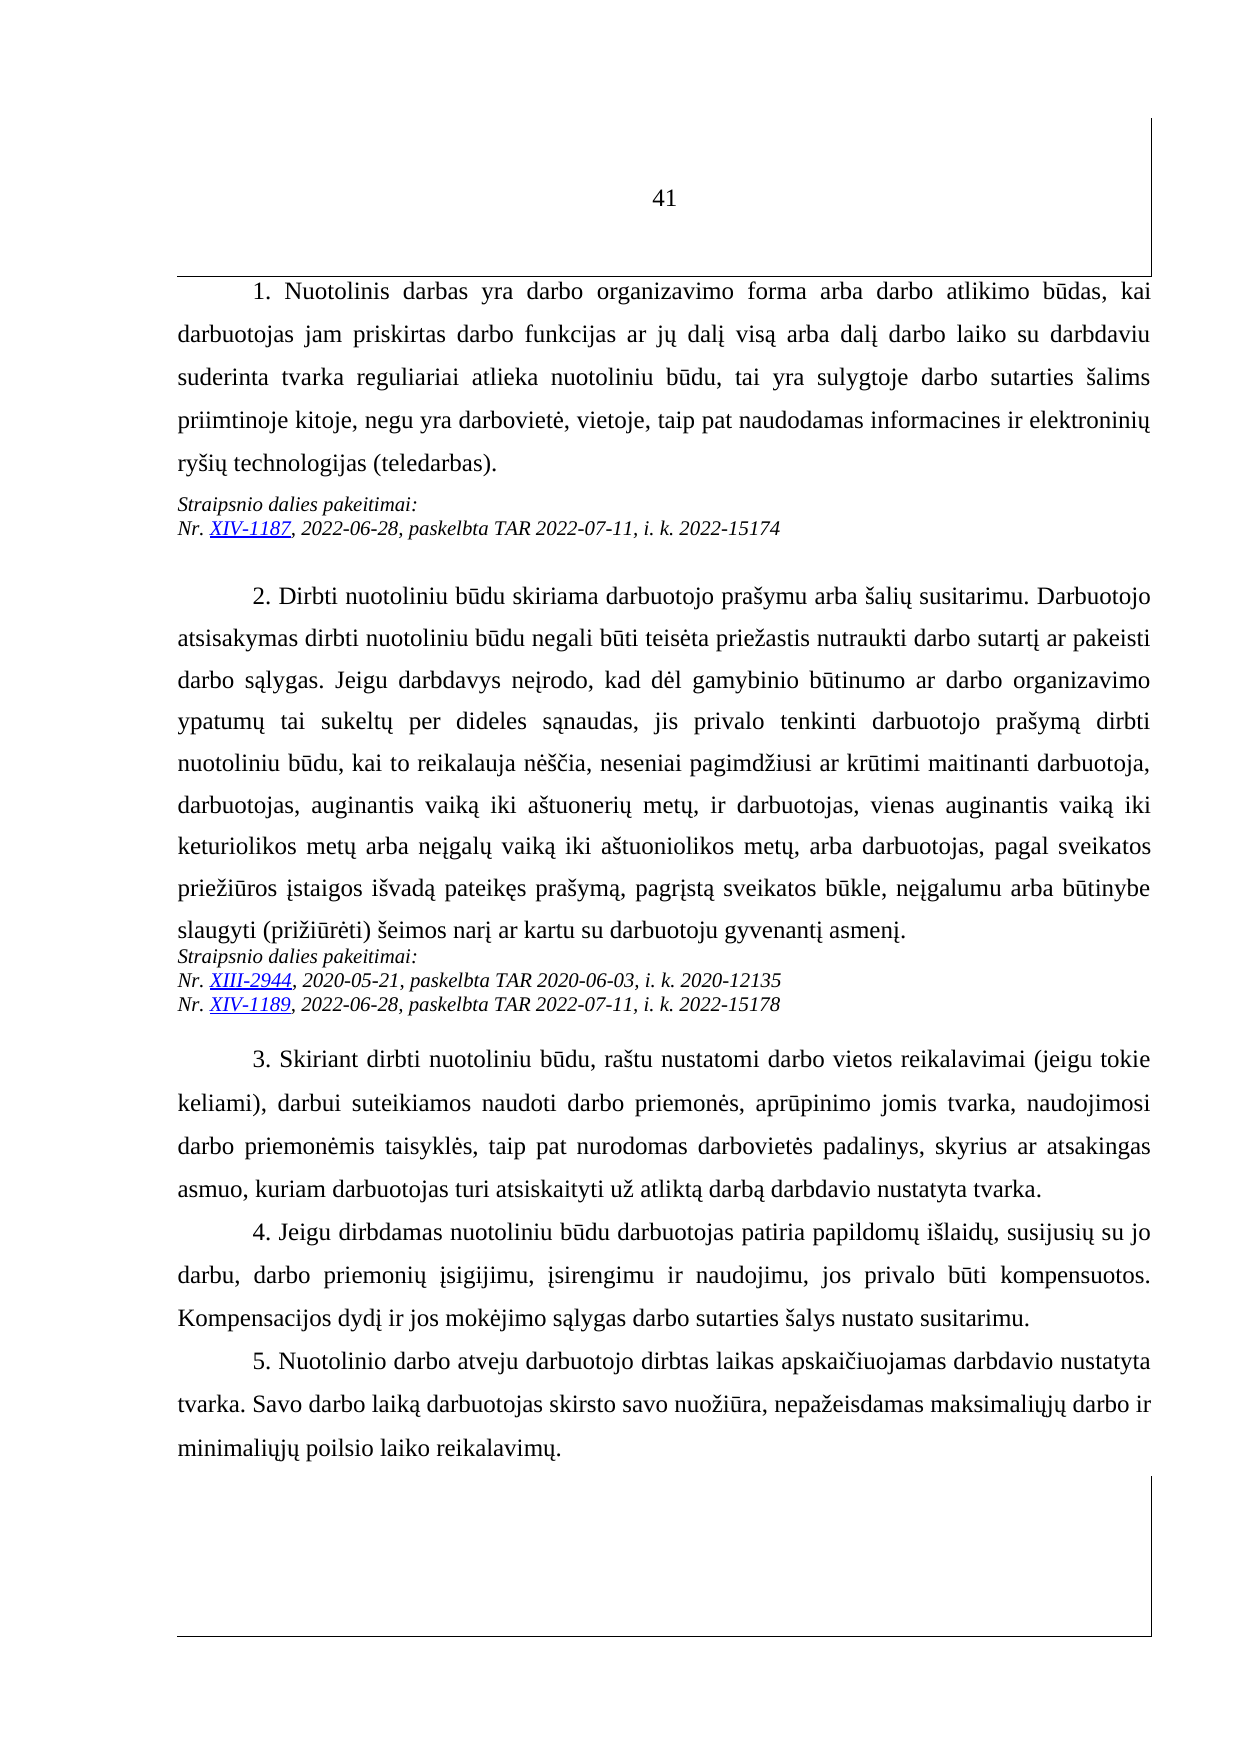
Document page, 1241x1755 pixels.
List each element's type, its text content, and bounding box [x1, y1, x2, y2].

text 3. Skiriant dirbti nuotoliniu būdu, raštu nustatomi darbo vietos reikalavimai (jeigu tokie keliami), darbui suteikiamos naudoti darbo priemonės, aprūpinimo jomis tvarka, naudojimosi darbo priemonėmis taisyklės, taip pat nurodomas darbovietės padalinys, skyrius ar atsakingas asmuo, kuriam darbuotojas turi atsiskaityti už atliktą darbą darbdavio nustatyta tvarka. [177, 1044, 1152, 1203]
text Straipsnio dalies pakeitimai: [177, 943, 1152, 968]
text Nr. XIV-1189, 2022-06-28, paskelbta TAR 2022-07-11, i. k. 2022-15178 [177, 992, 1152, 1016]
text Straipsnio dalies pakeitimai: [177, 492, 1152, 516]
text Nr. XIV-1187, 2022-06-28, paskelbta TAR 2022-07-11, i. k. 2022-15174 [177, 516, 1152, 540]
text Nr. XIII-2944, 2020-05-21, paskelbta TAR 2020-06-03, i. k. 2020-12135 [177, 968, 1152, 992]
text 4. Jeigu dirbdamas nuotoliniu būdu darbuotojas patiria papildomų išlaidų, susijusių su jo darbu, darbo priemonių įsigijimu, įsirengimu ir naudojimu, jos privalo būti kompensuotos. Kompensacijos dydį ir jos mokėjimo sąlygas darbo sutarties šalys nustato susitarimu. [177, 1217, 1152, 1332]
text 1. Nuotolinis darbas yra darbo organizavimo forma arba darbo atlikimo būdas, kai darbuotojas jam priskirtas darbo funkcijas ar jų dalį visą arba dalį darbo laiko su darbdaviu suderinta tvarka reguliariai atlieka nuotoliniu būdu, tai yra sulygtoje darbo sutarties šalims priimtinoje kitoje, negu yra darbovietė, vietoje, taip pat naudodamas informacines ir elektroninių ryšių technologijas (teledarbas). [177, 276, 1152, 477]
text 5. Nuotolinio darbo atveju darbuotojo dirbtas laikas apskaičiuojamas darbdavio nustatyta tvarka. Savo darbo laiką darbuotojas skirsto savo nuožiūra, nepažeisdamas maksimaliųjų darbo ir minimaliųjų poilsio laiko reikalavimų. [177, 1346, 1152, 1461]
text 2. Dirbti nuotoliniu būdu skiriama darbuotojo prašymu arba šalių susitarimu. Darbuotojo atsisakymas dirbti nuotoliniu būdu negali būti teisėta priežastis nutraukti darbo sutartį ar pakeisti darbo sąlygas. Jeigu darbdavys neįrodo, kad dėl gamybinio būtinumo ar darbo organizavimo ypatumų tai sukeltų per dideles sąnaudas, jis privalo tenkinti darbuotojo prašymą dirbti nuotoliniu būdu, kai to reikalauja nėščia, neseniai pagimdžiusi ar krūtimi maitinanti darbuotoja, darbuotojas, auginantis vaiką iki aštuonerių metų, ir darbuotojas, vienas auginantis vaiką iki keturiolikos metų arba neįgalų vaiką iki aštuoniolikos metų, arba darbuotojas, pagal sveikatos priežiūros įstaigos išvadą pateikęs prašymą, pagrįstą sveikatos būkle, neįgalumu arba būtinybe slaugyti (prižiūrėti) šeimos narį ar kartu su darbuotoju gyvenantį asmenį. [177, 568, 1152, 943]
